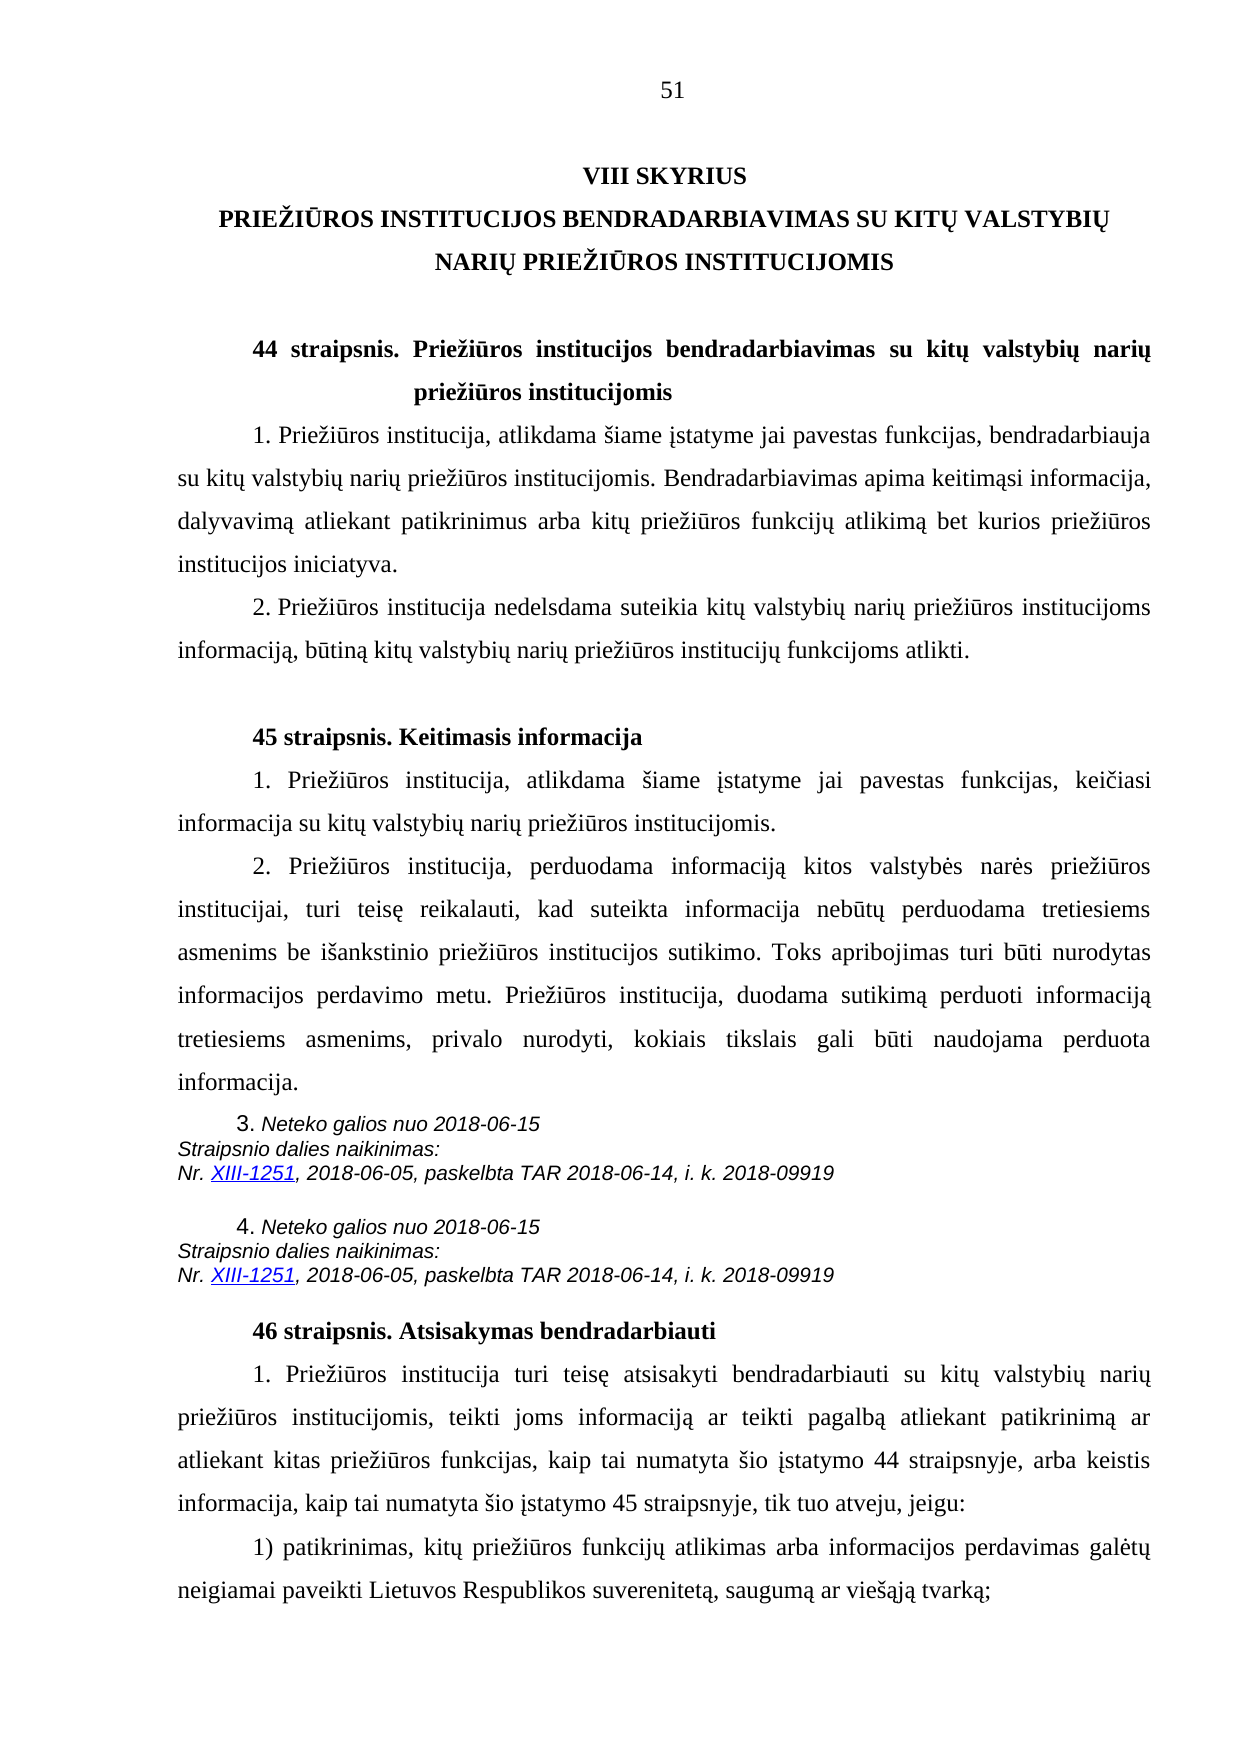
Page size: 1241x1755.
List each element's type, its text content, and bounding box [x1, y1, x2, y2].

text 44 straipsnis. Priežiūros institucijos bendradarbiavimas su kitų valstybių narių priežiūros institucijomis [252, 334, 1152, 406]
text 1. Priežiūros institucija turi teisę atsisakyti bendradarbiauti su kitų valstybių narių priežiūros institucijomis, teikti joms informaciją ar teikti pagalbą atliekant patikrinimą ar atliekant kitas priežiūros funkcijas, kaip tai numatyta šio įstatymo 44 straipsnyje, arba keistis informacija, kaip tai numatyta šio įstatymo 45 straipsnyje, tik tuo atveju, jeigu: [177, 1359, 1152, 1517]
text VIII SKYRIUS [177, 161, 1152, 190]
text Nr. XIII-1251, 2018-06-05, paskelbta TAR 2018-06-14, i. k. 2018-09919 [177, 1160, 1152, 1184]
text 3. Neteko galios nuo 2018-06-15 [177, 1110, 1152, 1136]
text 2. Priežiūros institucija nedelsdama suteikia kitų valstybių narių priežiūros institucijoms informaciją, būtiną kitų valstybių narių priežiūros institucijų funkcijoms atlikti. [177, 592, 1152, 664]
text 1. Priežiūros institucija, atlikdama šiame įstatyme jai pavestas funkcijas, bendradarbiauja su kitų valstybių narių priežiūros institucijomis. Bendradarbiavimas apima keitimąsi informacija, dalyvavimą atliekant patikrinimus arba kitų priežiūros funkcijų atlikimą bet kurios priežiūros institucijos iniciatyva. [177, 420, 1152, 578]
text Straipsnio dalies naikinimas: [177, 1239, 1152, 1263]
text 1. Priežiūros institucija, atlikdama šiame įstatyme jai pavestas funkcijas, keičiasi informacija su kitų valstybių narių priežiūros institucijomis. [177, 765, 1152, 837]
text 46 straipsnis. Atsisakymas bendradarbiauti [177, 1316, 1152, 1345]
text 1) patikrinimas, kitų priežiūros funkcijų atlikimas arba informacijos perdavimas galėtų neigiamai paveikti Lietuvos Respublikos suverenitetą, saugumą ar viešąją tvarką; [177, 1532, 1152, 1603]
text Straipsnio dalies naikinimas: [177, 1136, 1152, 1160]
text 45 straipsnis. Keitimasis informacija [177, 722, 1152, 751]
text PRIEŽIŪROS INSTITUCIJOS BENDRADARBIAVIMAS SU KITŲ VALSTYBIŲ NARIŲ PRIEŽIŪROS INSTITUCIJOMIS [177, 204, 1152, 276]
text Nr. XIII-1251, 2018-06-05, paskelbta TAR 2018-06-14, i. k. 2018-09919 [177, 1263, 1152, 1287]
text 4. Neteko galios nuo 2018-06-15 [177, 1213, 1152, 1239]
text 2. Priežiūros institucija, perduodama informaciją kitos valstybės narės priežiūros institucijai, turi teisę reikalauti, kad suteikta informacija nebūtų perduodama tretiesiems asmenims be išankstinio priežiūros institucijos sutikimo. Toks apribojimas turi būti nurodytas informacijos perdavimo metu. Priežiūros institucija, duodama sutikimą perduoti informaciją tretiesiems asmenims, privalo nurodyti, kokiais tikslais gali būti naudojama perduota informacija. [177, 851, 1152, 1096]
